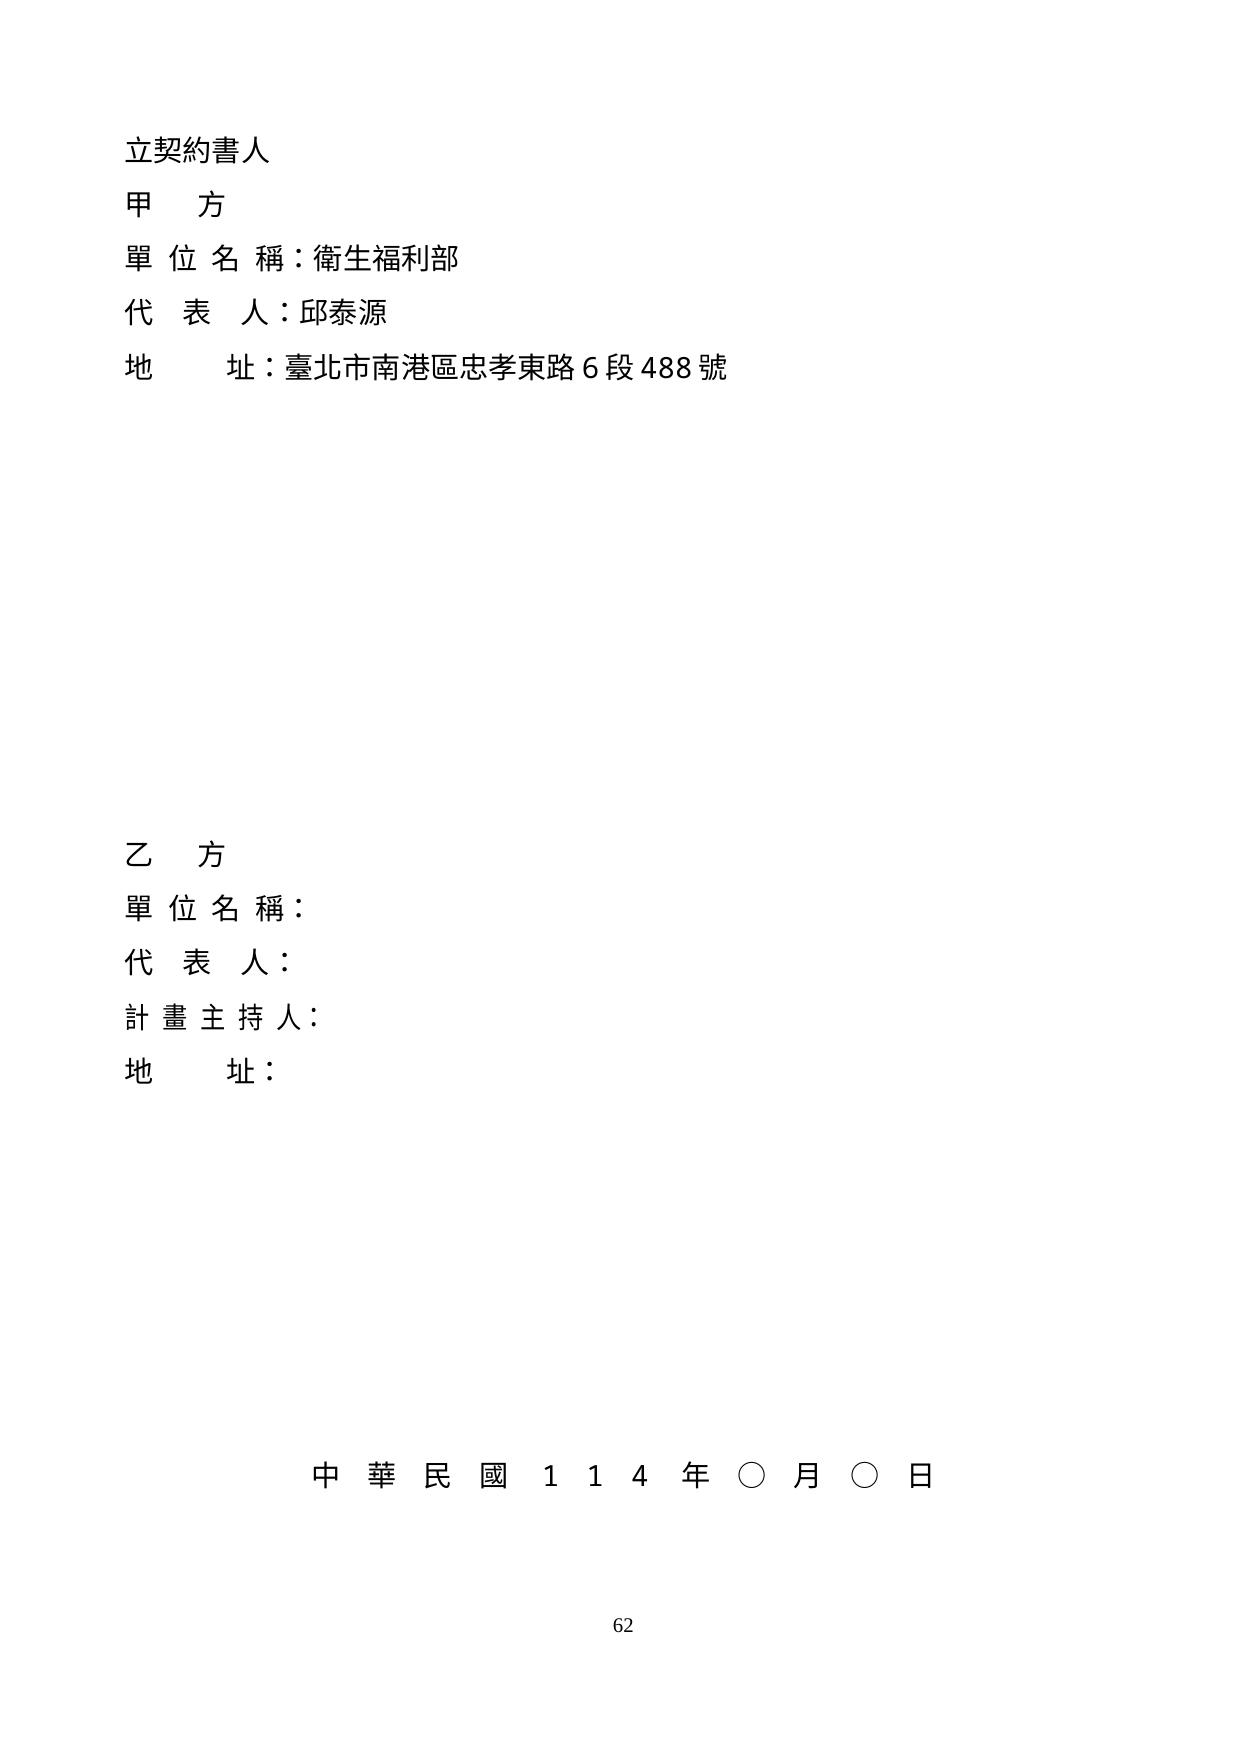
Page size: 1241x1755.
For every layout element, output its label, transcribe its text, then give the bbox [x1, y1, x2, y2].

text 甲方 [124, 172, 1122, 226]
text 單位名稱：衛生福利部 [124, 226, 1122, 281]
text 單位名稱： [124, 876, 1122, 931]
text 代表人： [124, 931, 1122, 985]
text 地址： [124, 1039, 1122, 1093]
text 計 畫 主 持 人： [124, 985, 1122, 1039]
text 代表人：邱泰源 [124, 281, 1122, 335]
text 立契約書人 [124, 118, 1122, 172]
text 中華民國114年○月○日 [124, 1443, 1122, 1497]
text 地址：臺北市南港區忠孝東路6段488號 [124, 335, 1122, 389]
text 乙方 [124, 822, 1122, 876]
